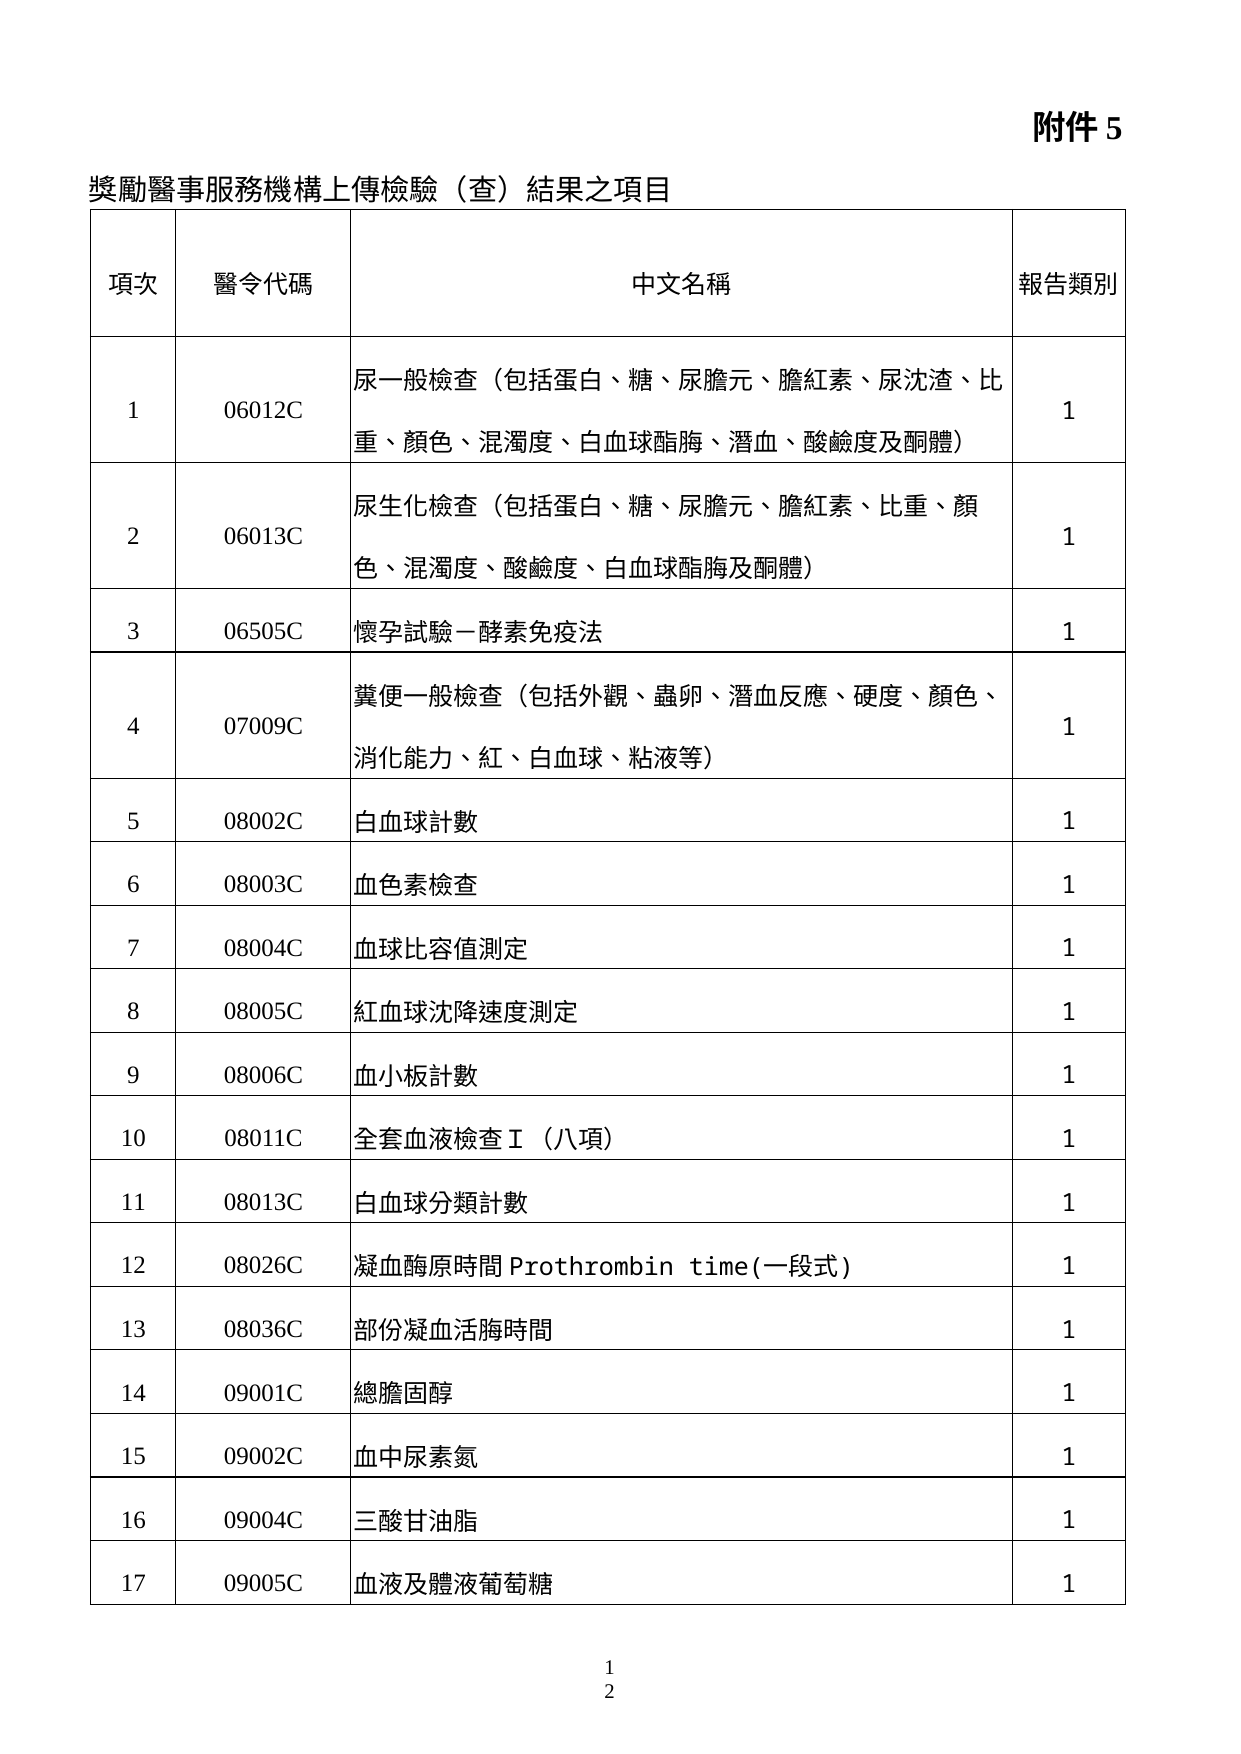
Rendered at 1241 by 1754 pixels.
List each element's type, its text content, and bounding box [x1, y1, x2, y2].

table_cell 7 [91, 906, 175, 968]
table_cell 07009C [176, 653, 350, 777]
table_header [1126, 209, 1240, 272]
table_cell 尿生化檢查（包括蛋白、糖、尿膽元、膽紅素、比重、顏色、混濁度、酸鹼度、白血球酯脢及酮體） [351, 463, 1012, 588]
table_cell [1126, 1032, 1240, 1095]
table_cell 09005C [176, 1541, 350, 1603]
table_cell 06505C [176, 589, 350, 651]
table_header 項次 [91, 210, 175, 336]
table_cell [1126, 1413, 1240, 1476]
table_header 醫令代碼 [176, 210, 350, 336]
table_cell 6 [91, 842, 175, 904]
table_cell 08003C [176, 842, 350, 904]
table_cell 1 [1013, 1414, 1125, 1476]
table_cell [1126, 272, 1240, 336]
table_cell [1126, 1476, 1240, 1540]
table_cell 1 [1013, 1287, 1125, 1349]
text 附件5 [89, 84, 1122, 146]
table_cell 08002C [176, 779, 350, 841]
table_cell 懷孕試驗－酵素免疫法 [351, 589, 1012, 651]
table_cell 白血球分類計數 [351, 1160, 1012, 1222]
table_cell [1126, 1222, 1240, 1286]
table_cell 紅血球沈降速度測定 [351, 969, 1012, 1032]
table_cell 1 [1013, 1223, 1125, 1286]
table_cell 08011C [176, 1096, 350, 1159]
table_cell 1 [1013, 337, 1125, 462]
table_cell 血中尿素氮 [351, 1414, 1012, 1476]
table_cell [1126, 588, 1240, 651]
table_cell [1126, 905, 1240, 968]
table_cell 1 [1013, 1478, 1125, 1540]
table_cell 09001C [176, 1350, 350, 1413]
table_cell 白血球計數 [351, 779, 1012, 841]
table_cell 08013C [176, 1160, 350, 1222]
table_cell 1 [1013, 589, 1125, 651]
table_cell [1126, 968, 1240, 1032]
table_cell 08004C [176, 906, 350, 968]
table_cell 1 [91, 337, 175, 462]
table_cell 總膽固醇 [351, 1350, 1012, 1413]
table_cell 全套血液檢查Ｉ（八項） [351, 1096, 1012, 1159]
table_cell 血色素檢查 [351, 842, 1012, 904]
table_cell 08005C [176, 969, 350, 1032]
table_cell 06012C [176, 337, 350, 462]
table_cell 血小板計數 [351, 1033, 1012, 1095]
table_cell 08006C [176, 1033, 350, 1095]
table_cell 1 [1013, 1541, 1125, 1603]
table_cell 1 [1013, 1096, 1125, 1159]
table_cell 13 [91, 1287, 175, 1349]
table_cell 1 [1013, 842, 1125, 904]
table_cell 5 [91, 779, 175, 841]
table_cell [1126, 462, 1240, 588]
table_cell 09004C [176, 1478, 350, 1540]
table_cell 09002C [176, 1414, 350, 1476]
table_cell 1 [1013, 1033, 1125, 1095]
table_cell 11 [91, 1160, 175, 1222]
table_cell 1 [1013, 1350, 1125, 1413]
table_cell [1126, 1540, 1240, 1603]
table_cell 4 [91, 653, 175, 777]
table_cell 16 [91, 1478, 175, 1540]
table_cell [1126, 1286, 1240, 1349]
table_cell [1126, 1095, 1240, 1159]
table_header 中文名稱 [351, 210, 1012, 336]
table_cell 10 [91, 1096, 175, 1159]
table_cell 8 [91, 969, 175, 1032]
table_cell 凝血酶原時間Prothrombin time(一段式) [351, 1223, 1012, 1286]
table_cell 08026C [176, 1223, 350, 1286]
table_cell [1126, 778, 1240, 841]
table_cell 12 [91, 1223, 175, 1286]
table_cell 15 [91, 1414, 175, 1476]
table_cell 部份凝血活脢時間 [351, 1287, 1012, 1349]
table_cell 1 [1013, 779, 1125, 841]
table_cell 尿一般檢查（包括蛋白、糖、尿膽元、膽紅素、尿沈渣、比重、顏色、混濁度、白血球酯脢、潛血、酸鹼度及酮體） [351, 337, 1012, 462]
table_cell 三酸甘油脂 [351, 1478, 1012, 1540]
table_cell 血球比容值測定 [351, 906, 1012, 968]
table_cell 06013C [176, 463, 350, 588]
table_cell 1 [1013, 463, 1125, 588]
table_cell 血液及體液葡萄糖 [351, 1541, 1012, 1603]
table_cell [1126, 841, 1240, 904]
table_cell 糞便一般檢查（包括外觀、蟲卵、潛血反應、硬度、顏色、消化能力、紅、白血球、粘液等） [351, 653, 1012, 777]
table_cell [1126, 1349, 1240, 1413]
table_cell [1126, 336, 1240, 462]
table_cell 1 [1013, 906, 1125, 968]
table_cell 2 [91, 463, 175, 588]
table_cell 1 [1013, 1160, 1125, 1222]
table_cell 1 [1013, 969, 1125, 1032]
table_cell 14 [91, 1350, 175, 1413]
table_header 報告類別 [1013, 210, 1125, 336]
table_cell 17 [91, 1541, 175, 1603]
text 獎勵醫事服務機構上傳檢驗（查）結果之項目 [89, 146, 1122, 209]
table_cell [1126, 651, 1240, 777]
table_cell 3 [91, 589, 175, 651]
table_cell 1 [1013, 653, 1125, 777]
table_cell 9 [91, 1033, 175, 1095]
table_cell 08036C [176, 1287, 350, 1349]
table_cell [1126, 1159, 1240, 1222]
